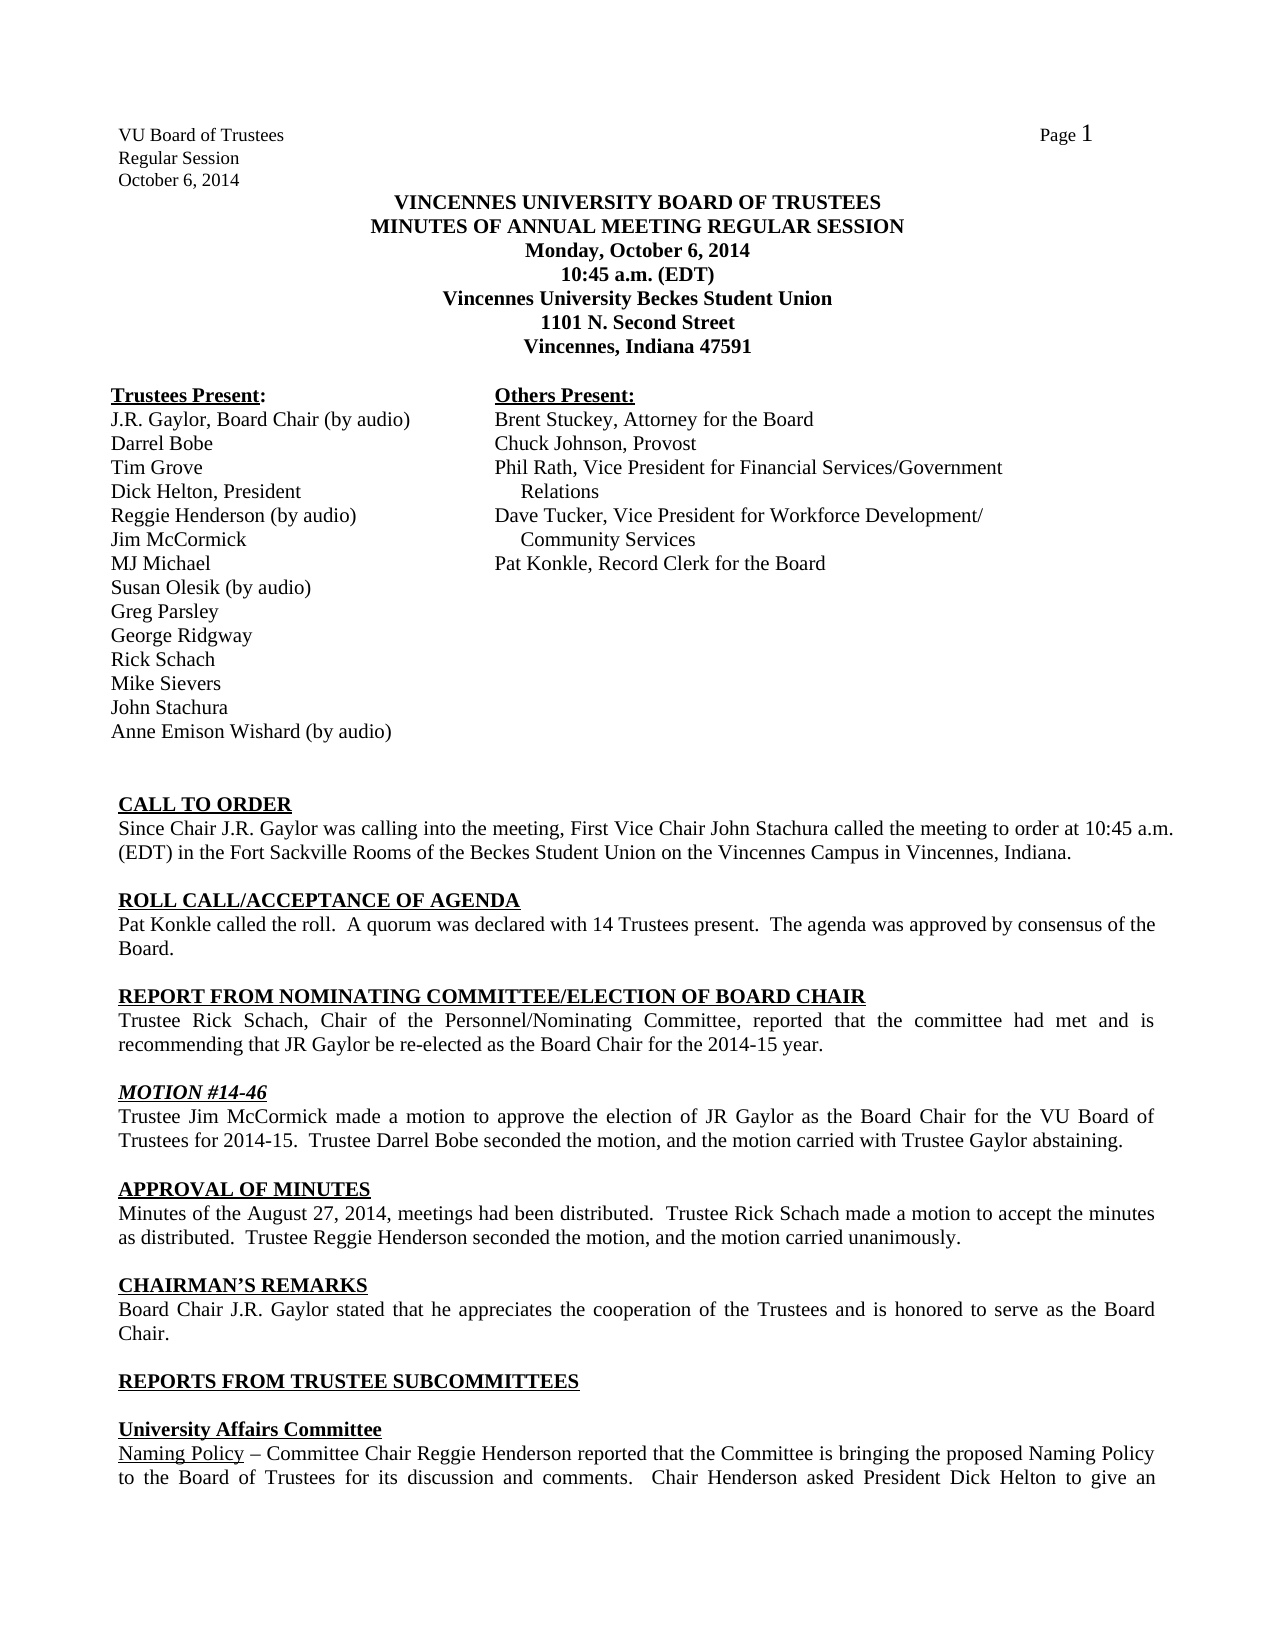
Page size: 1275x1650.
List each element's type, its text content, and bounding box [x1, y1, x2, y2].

text 1101 N. Second Street [118, 310, 1157, 334]
text University Affairs Committee [118, 1417, 1157, 1441]
text Trustee Rick Schach, Chair of the Personnel/Nominating Committee, reported that the committee had met and is recommending that JR Gaylor be re-elected as the Board Chair for the 2014-15 year. [118, 1008, 1157, 1056]
text CALL TO ORDER [118, 792, 1157, 816]
text MOTION #14-46 [118, 1080, 1157, 1104]
text Board Chair J.R. Gaylor stated that he appreciates the cooperation of the Trustees and is honored to serve as the Board Chair. [118, 1297, 1157, 1345]
text REPORT FROM NOMINATING COMMITTEE/ELECTION OF BOARD CHAIR [118, 984, 1157, 1008]
text Since Chair J.R. Gaylor was calling into the meeting, First Vice Chair John Stachura called the meeting to order at 10:45 a.m. (EDT) in the Fort Sackville Rooms of the Beckes Student Union on the Vincennes Campus in Vincennes, Indiana. [118, 816, 1176, 864]
text 10:45 a.m. (EDT) [118, 262, 1157, 286]
text Pat Konkle called the roll. A quorum was declared with 14 Trustees present. The agenda was approved by consensus of the Board. [118, 912, 1157, 960]
table_header Others Present: Brent Stuckey, Attorney for the Board Chuck Johnson, Provost Phil Rath, Vice President for Financial Services/Government Relations Dave Tucker, Vice President for Workforce Development/ Community Services Pat Konkle, Record Clerk for the Board [438, 383, 1095, 792]
text Naming Policy – Committee Chair Reggie Henderson reported that the Committee is bringing the proposed Naming Policy to the Board of Trustees for its discussion and comments. Chair Henderson asked President Dick Helton to give an [118, 1441, 1157, 1489]
text MINUTES OF ANNUAL MEETING REGULAR SESSION [118, 214, 1157, 238]
title VINCENNES UNIVERSITY BOARD OF TRUSTEES [118, 190, 1157, 214]
text REPORTS FROM TRUSTEE SUBCOMMITTEES [118, 1369, 1157, 1393]
text Vincennes University Beckes Student Union [118, 286, 1157, 310]
text APPROVAL OF MINUTES [118, 1177, 1157, 1201]
text Trustee Jim McCormick made a motion to approve the election of JR Gaylor as the Board Chair for the VU Board of Trustees for 2014-15. Trustee Darrel Bobe seconded the motion, and the motion carried with Trustee Gaylor abstaining. [118, 1104, 1157, 1152]
text Monday, October 6, 2014 [118, 238, 1157, 262]
text ROLL CALL/ACCEPTANCE OF AGENDA [118, 888, 1157, 912]
text Minutes of the August 27, 2014, meetings had been distributed. Trustee Rick Schach made a motion to accept the minutes as distributed. Trustee Reggie Henderson seconded the motion, and the motion carried unanimously. [118, 1201, 1157, 1249]
table_header Trustees Present: J.R. Gaylor, Board Chair (by audio) Darrel Bobe Tim Grove Dick Helton, President Reggie Henderson (by audio) Jim McCormick MJ Michael Susan Olesik (by audio) Greg Parsley George Ridgway Rick Schach Mike Sievers John Stachura Anne Emison Wishard (by audio) [99, 383, 438, 792]
text Vincennes, Indiana 47591 [118, 334, 1157, 358]
text CHAIRMAN’S REMARKS [118, 1273, 1157, 1297]
